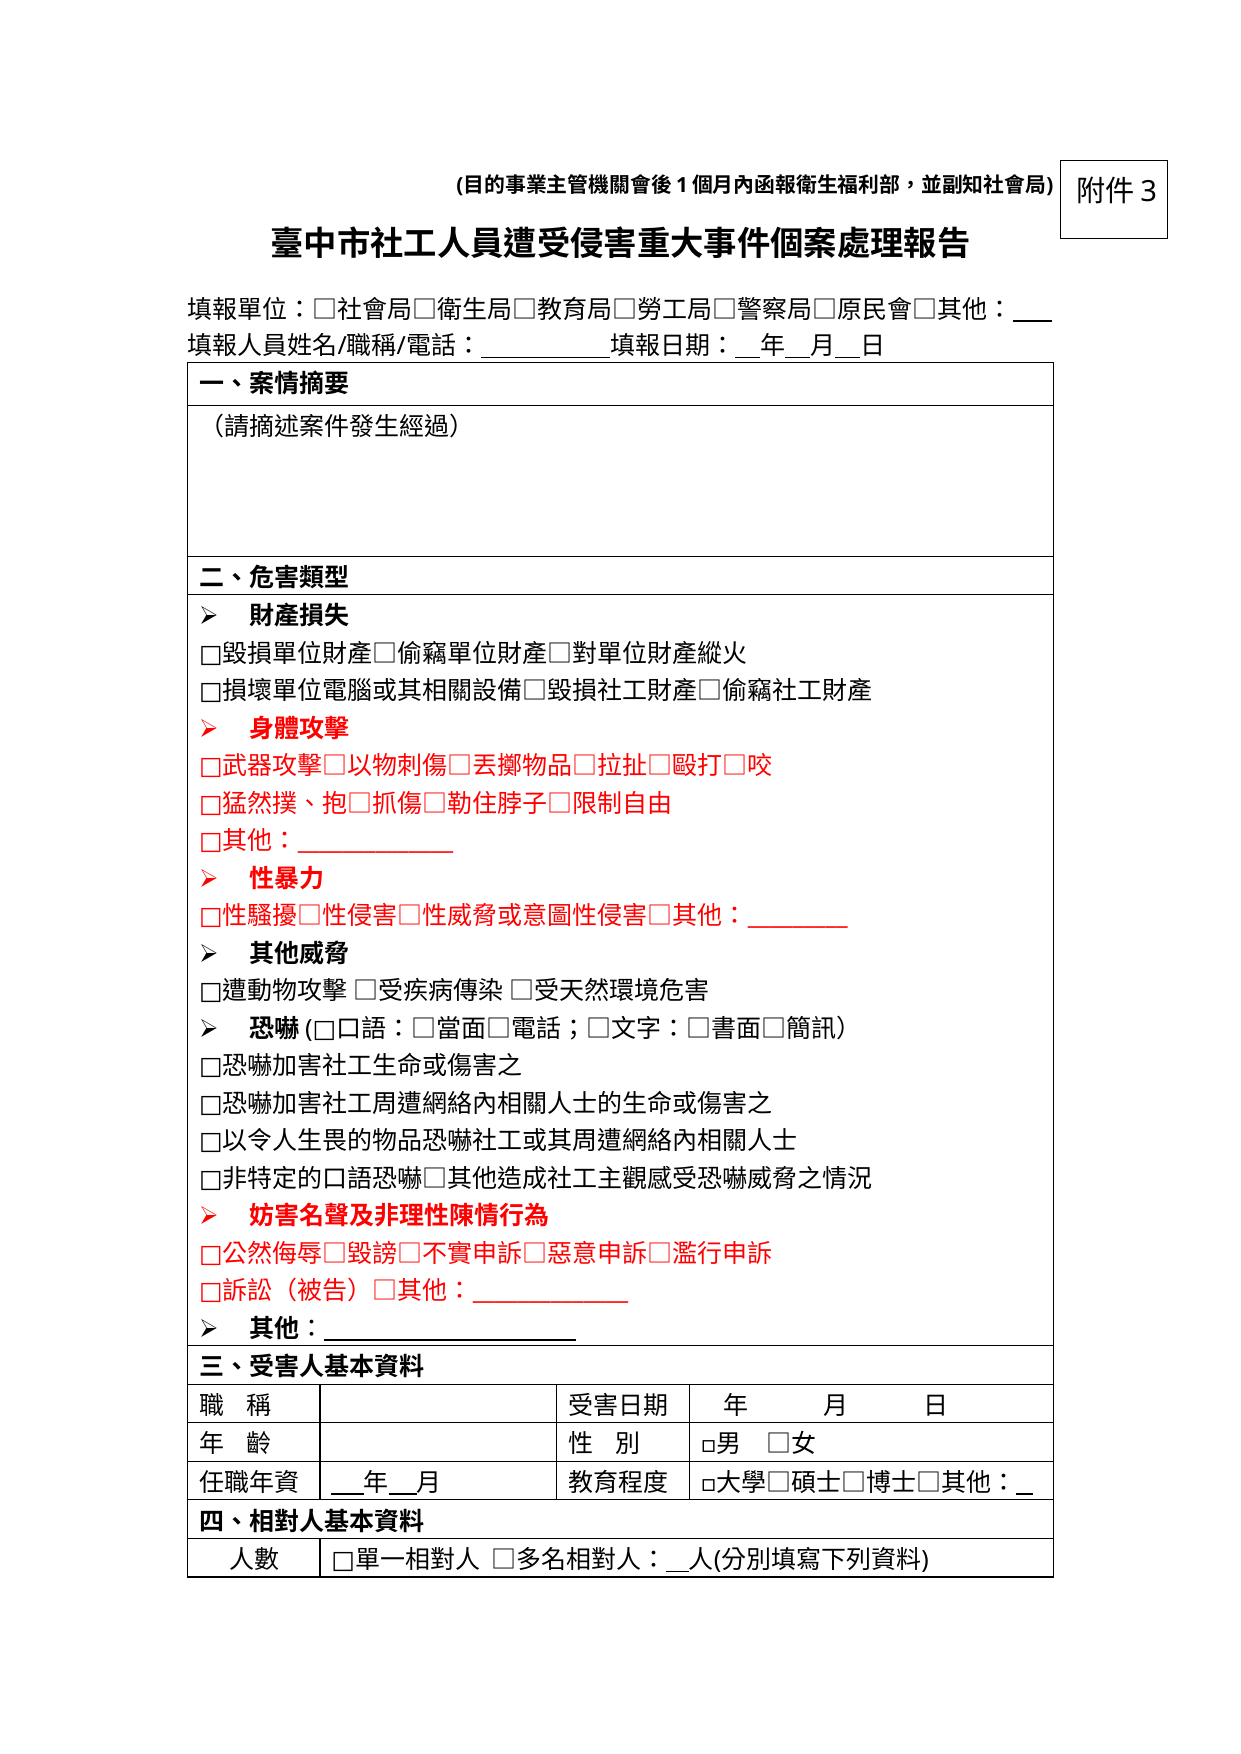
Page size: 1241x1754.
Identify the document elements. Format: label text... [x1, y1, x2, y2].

table_cell 教育程度 [557, 1462, 689, 1499]
table_cell 二、危害類型 [188, 557, 1053, 594]
table_cell 年 月 日 [690, 1385, 1053, 1422]
text 填報人員姓名/職稱/電話： 填報日期： 年 月 日 [187, 326, 1053, 362]
text (目的事業主管機關會後1個月內函報衛生福利部，並副知社會局) [187, 164, 1053, 202]
table_cell □大學□碩士□博士□其他： [690, 1462, 1053, 1499]
table_cell 年 齡 [188, 1423, 319, 1461]
text 臺中市社工人員遭受侵害重大事件個案處理報告 [187, 217, 1053, 265]
table_cell 年 月 [321, 1462, 556, 1499]
table_cell 財產損失 □毀損單位財產□偷竊單位財產□對單位財產縱火 □損壞單位電腦或其相關設備□毀損社工財產□偷竊社工財產 身體攻擊 □武器攻擊□以物刺傷□丟擲物品□拉扯□毆打□咬 □猛然撲、抱□抓傷□勒住脖子□限制自由 □其他：______________ 性暴力 □性騷擾□性侵害□性威脅或意圖性侵害□其他：_________ 其他威脅 □遭動物攻擊 □受疾病傳染 □受天然環境危害 恐嚇 (□口語：□當面□電話；□文字：□書面□簡訊） □恐嚇加害社工生命或傷害之 □恐嚇加害社工周遭網絡內相關人士的生命或傷害之 □以令人生畏的物品恐嚇社工或其周遭網絡內相關人士 □非特定的口語恐嚇□其他造成社工主觀感受恐嚇威脅之情況 妨害名聲及非理性陳情行為 □公然侮辱□毀謗□不實申訴□惡意申訴□濫行申訴 □訴訟（被告）□其他：______________ 其他： [188, 595, 1053, 1345]
table_cell [321, 1423, 556, 1461]
table_cell 受害日期 [557, 1385, 689, 1422]
table_cell [321, 1385, 556, 1422]
table_cell 性 別 [557, 1423, 689, 1461]
table_cell 人數 [188, 1539, 319, 1576]
table_cell （請摘述案件發生經過） [188, 406, 1053, 556]
table_cell 三、受害人基本資料 [188, 1346, 1053, 1384]
table_cell 任職年資 [188, 1462, 319, 1499]
text 附件3 [1076, 168, 1168, 210]
table_cell 四、相對人基本資料 [188, 1500, 1053, 1538]
table_header 一、案情摘要 [188, 363, 1053, 404]
text 填報單位：□社會局□衛生局□教育局□勞工局□警察局□原民會□其他： [187, 289, 1053, 326]
table_cell □單一相對人 □多名相對人： 人(分別填寫下列資料) [321, 1539, 1053, 1576]
table_cell □男 □女 [690, 1423, 1053, 1461]
table_cell 職 稱 [188, 1385, 319, 1422]
